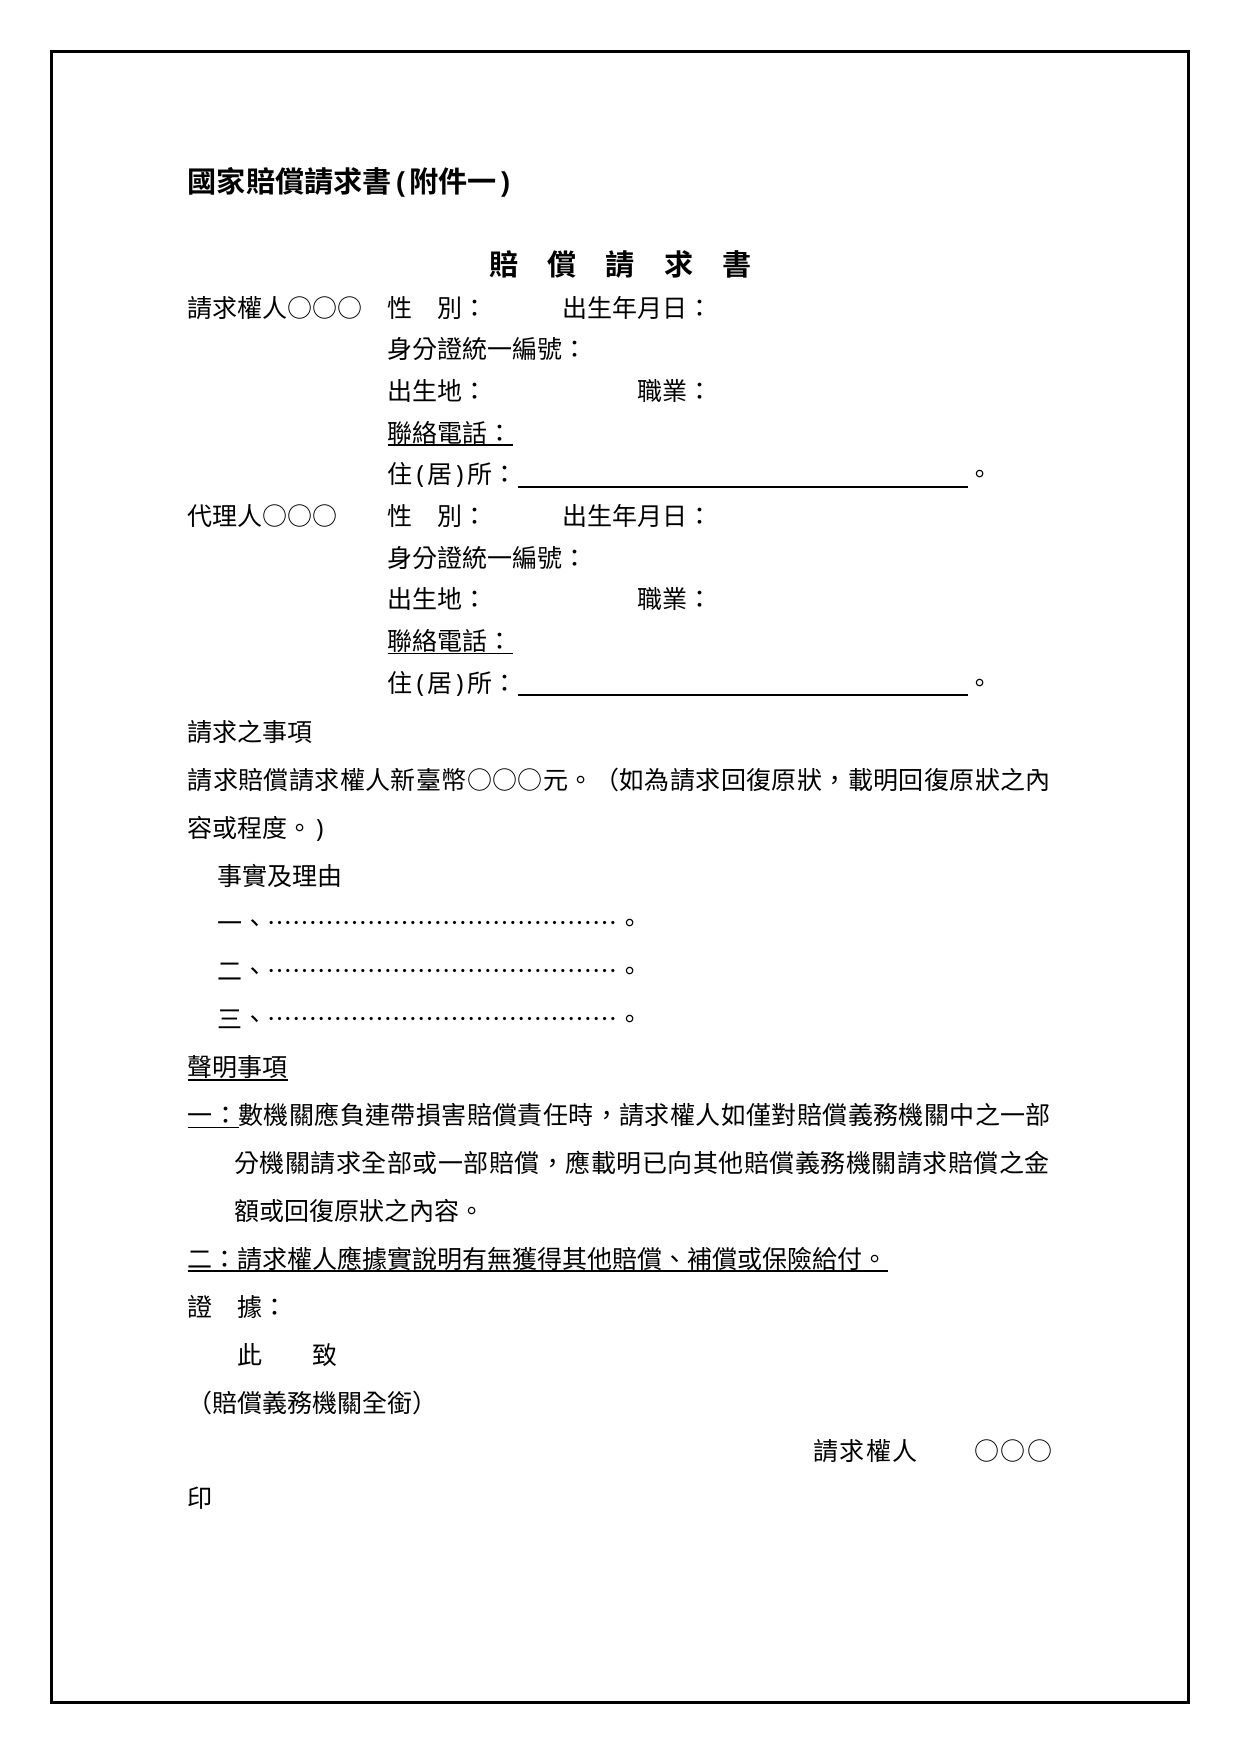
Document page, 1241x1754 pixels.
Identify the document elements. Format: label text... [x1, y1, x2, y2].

text 請求權人 ○○○ 印 [187, 1419, 1053, 1515]
text 代理人○○○ 性 別： 出生年月日： [187, 492, 1053, 534]
text 住(居)所： 。 [187, 451, 1053, 492]
text 賠 償 請 求 書 [187, 242, 1053, 284]
text 身分證統一編號： [187, 534, 1053, 576]
text 出生地： 職業： [187, 367, 1053, 409]
text 一、……………………………………。 [187, 892, 1053, 940]
text 請求權人○○○ 性 別： 出生年月日： [187, 284, 1053, 326]
text 聲明事項 [187, 1036, 1053, 1084]
text 三、……………………………………。 [187, 988, 1053, 1036]
text 住(居)所： 。 [187, 659, 1053, 701]
text 證 據： [187, 1276, 1053, 1323]
text 請求之事項 [187, 701, 1053, 748]
text 聯絡電話： [187, 409, 1053, 451]
text 此 致 [187, 1323, 1053, 1371]
text 一：數機關應負連帶損害賠償責任時，請求權人如僅對賠償義務機關中之一部分機關請求全部或一部賠償，應載明已向其他賠償義務機關請求賠償之金額或回復原狀之內容。 [187, 1084, 1053, 1228]
text 請求賠償請求權人新臺幣○○○元。（如為請求回復原狀，載明回復原狀之內容或程度。) [187, 748, 1053, 844]
text 事實及理由 [187, 844, 1053, 892]
text 二：請求權人應據實說明有無獲得其他賠償、補償或保險給付。 [187, 1228, 1053, 1276]
text 聯絡電話： [187, 617, 1053, 659]
text 出生地： 職業： [187, 576, 1053, 617]
text 身分證統一編號： [187, 326, 1053, 367]
text 國家賠償請求書(附件一) [187, 158, 1053, 201]
text 二、……………………………………。 [187, 940, 1053, 988]
text （賠償義務機關全銜） [187, 1371, 1053, 1419]
